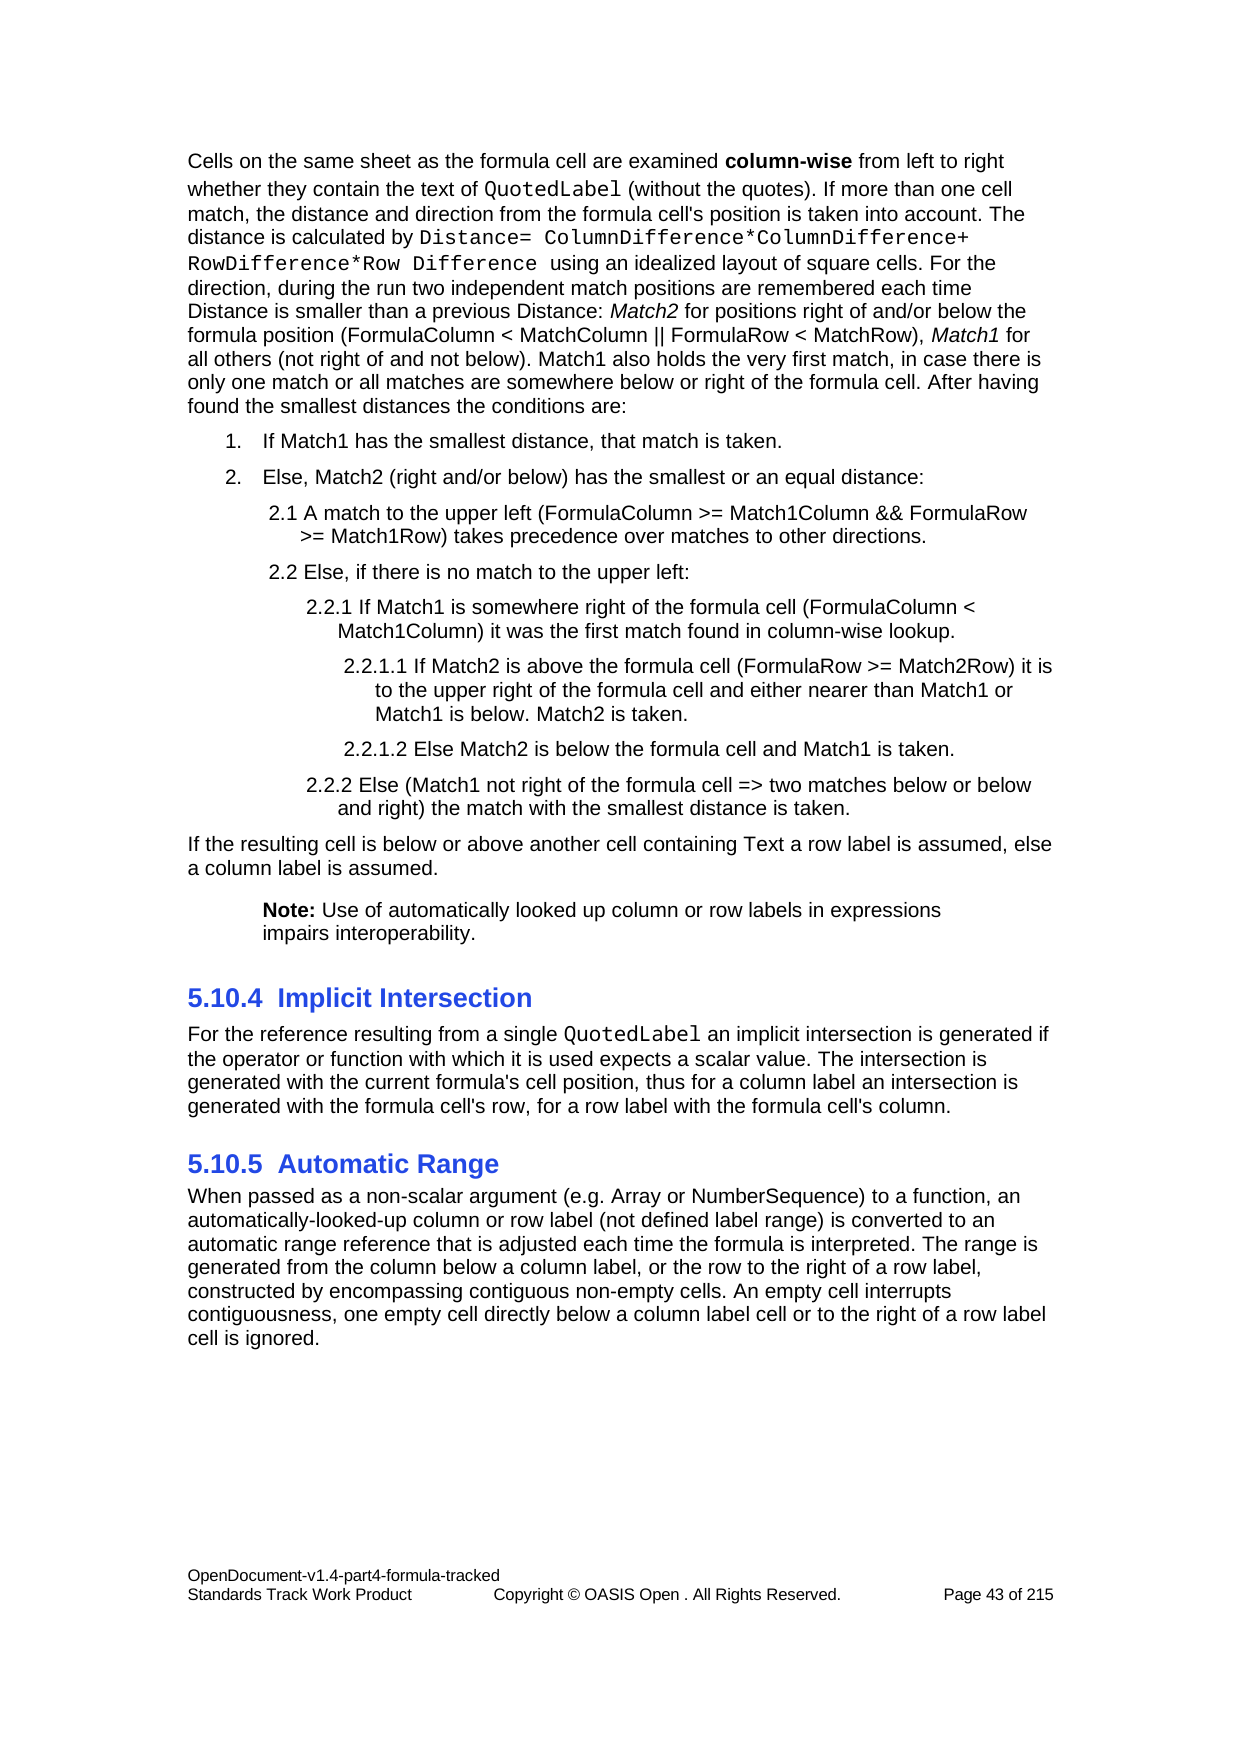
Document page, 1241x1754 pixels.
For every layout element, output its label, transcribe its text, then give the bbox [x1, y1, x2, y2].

text Cells on the same sheet as the formula cell are examined column-wise from left to right whether they contain the text of QuotedLabel (without the quotes). If more than one cell match, the distance and direction from the formula cell's position is taken into account. The distance is calculated by Distance= ColumnDifference*ColumnDifference+ RowDifference*Row Difference using an idealized layout of square cells. For the direction, during the run two independent match positions are remembered each time Distance is smaller than a previous Distance: Match2 for positions right of and/or below the formula position (FormulaColumn < MatchColumn || FormulaRow < MatchRow), Match1 for all others (not right of and not below). Match1 also holds the very first match, in case there is only one match or all matches are somewhere below or right of the formula cell. After having found the smallest distances the conditions are: [187, 150, 1053, 418]
text If the resulting cell is below or above another cell containing Text a row label is assumed, else a column label is assumed. [187, 832, 1053, 879]
list Else, Match2 (right and/or below) has the smallest or an equal distance: [225, 465, 1053, 489]
list A match to the upper left (FormulaColumn >= Match1Column && FormulaRow >= Match1Row) takes precedence over matches to other directions. [262, 501, 1053, 548]
list If Match1 has the smallest distance, that match is taken. [225, 430, 1053, 453]
list Else, if there is no match to the upper left: [262, 560, 1053, 584]
text For the reference resulting from a single QuotedLabel an implicit intersection is generated if the operator or function with which it is used expects a scalar value. The intersection is generated with the current formula's cell position, thus for a column label an intersection is generated with the formula cell's row, for a row label with the formula cell's column. [187, 1019, 1053, 1118]
list Else Match2 is below the formula cell and Match1 is taken. [337, 738, 1053, 761]
list If Match2 is above the formula cell (FormulaRow >= Match2Row) it is to the upper right of the formula cell and either nearer than Match1 or Match1 is below. Match2 is taken. [337, 655, 1053, 726]
list Else (Match1 not right of the formula cell => two matches below or below and right) the match with the smallest distance is taken. [300, 773, 1053, 820]
subtitle Automatic Range [187, 1149, 1053, 1179]
list If Match1 is somewhere right of the formula cell (FormulaColumn < Match1Column) it was the first match found in column-wise lookup. [300, 596, 1053, 643]
text Note: Use of automatically looked up column or row labels in expressions impairs interoperability. [262, 898, 978, 945]
subtitle Implicit Intersection [187, 983, 1053, 1013]
text When passed as a non-scalar argument (e.g. Array or NumberSequence) to a function, an automatically-looked-up column or row label (not defined label range) is converted to an automatic range reference that is adjusted each time the formula is interpreted. The range is generated from the column below a column label, or the row to the right of a row label, constructed by encompassing contiguous non-empty cells. An empty cell interrupts contiguousness, one empty cell directly below a column label cell or to the right of a row label cell is ignored. [187, 1185, 1053, 1350]
